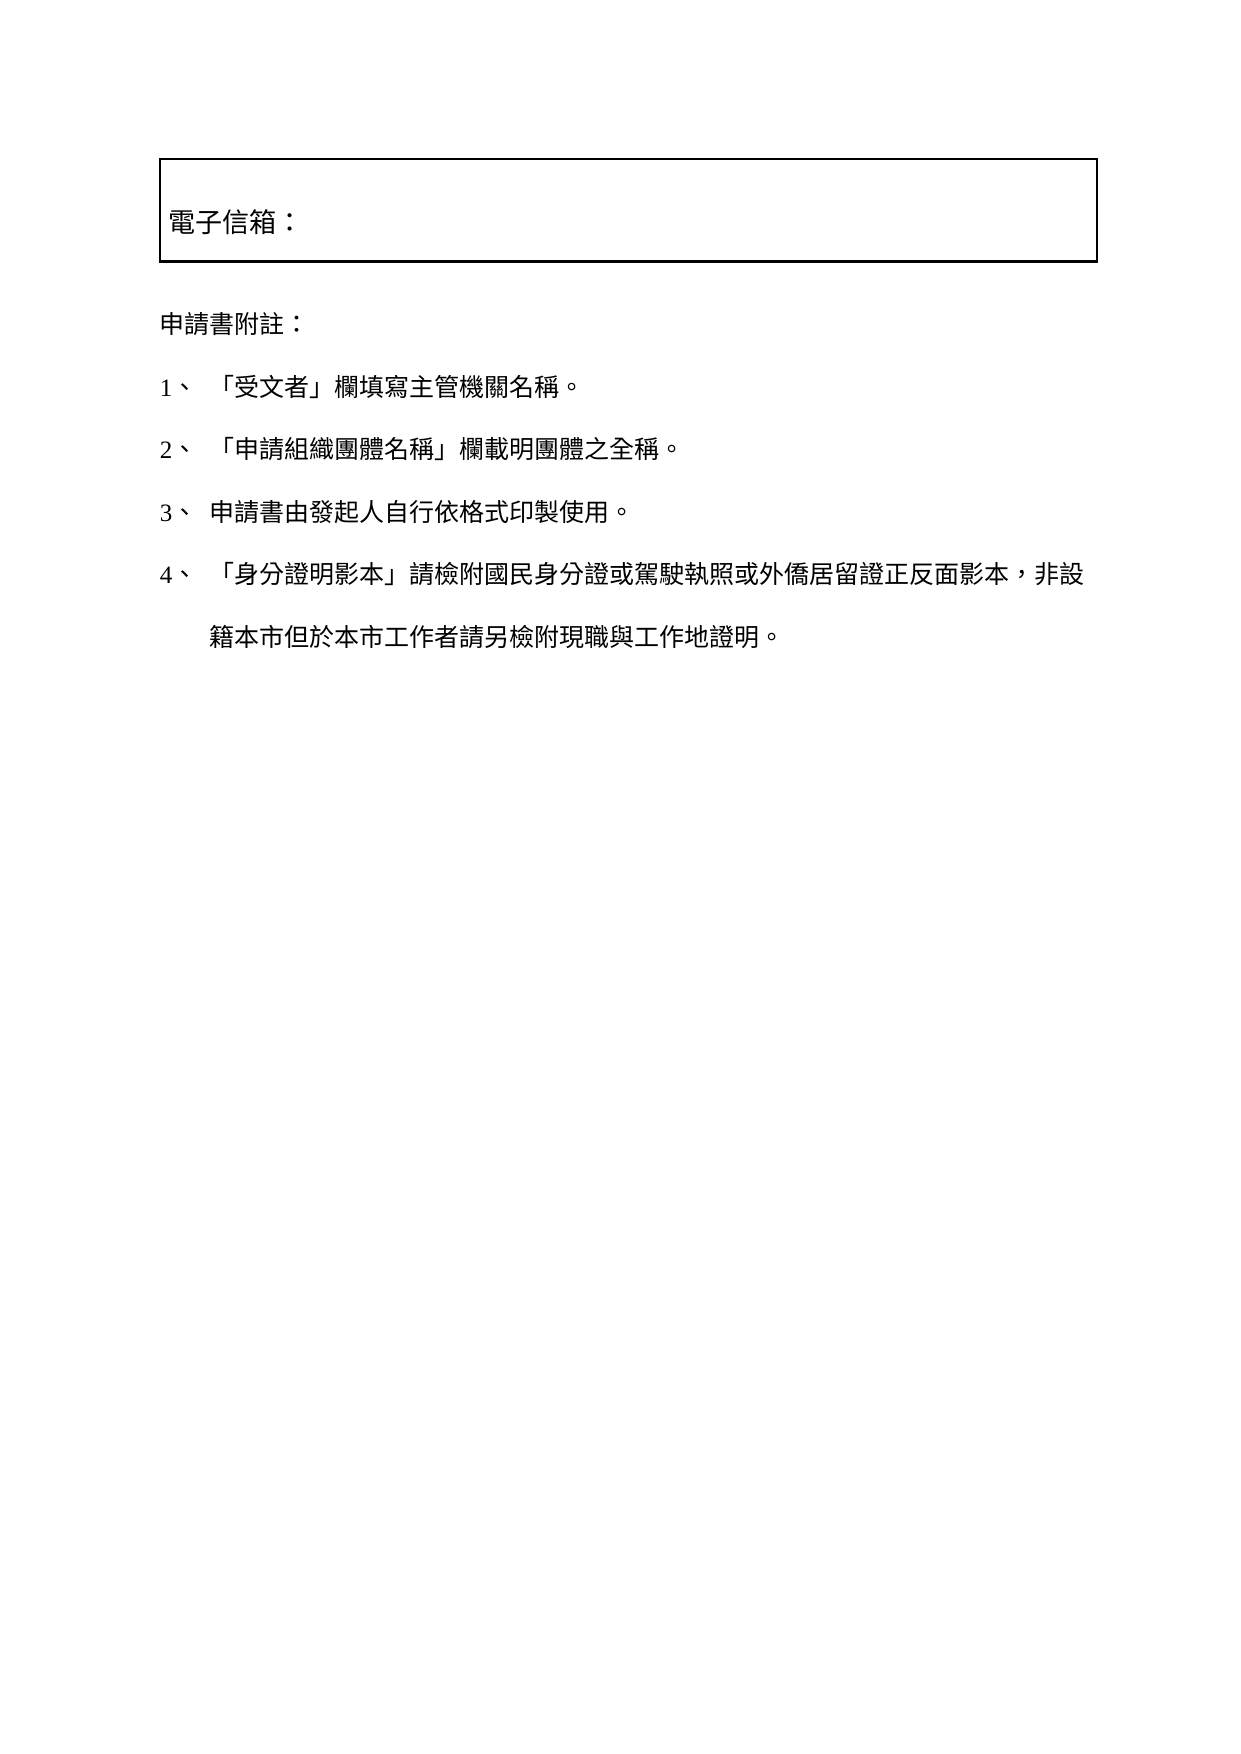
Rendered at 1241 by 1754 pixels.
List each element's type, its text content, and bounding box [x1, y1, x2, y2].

text 申請書附註： [159, 281, 1087, 344]
list 「申請組織團體名稱」欄載明團體之全稱。 [159, 406, 1087, 469]
list 「身分證明影本」請檢附國民身分證或駕駛執照或外僑居留證正反面影本，非設籍本市但於本市工作者請另檢附現職與工作地證明。 [159, 531, 1087, 656]
table_cell 電子信箱： [161, 160, 1096, 260]
list 申請書由發起人自行依格式印製使用。 [159, 469, 1087, 531]
list 「受文者」欄填寫主管機關名稱。 [159, 344, 1087, 406]
